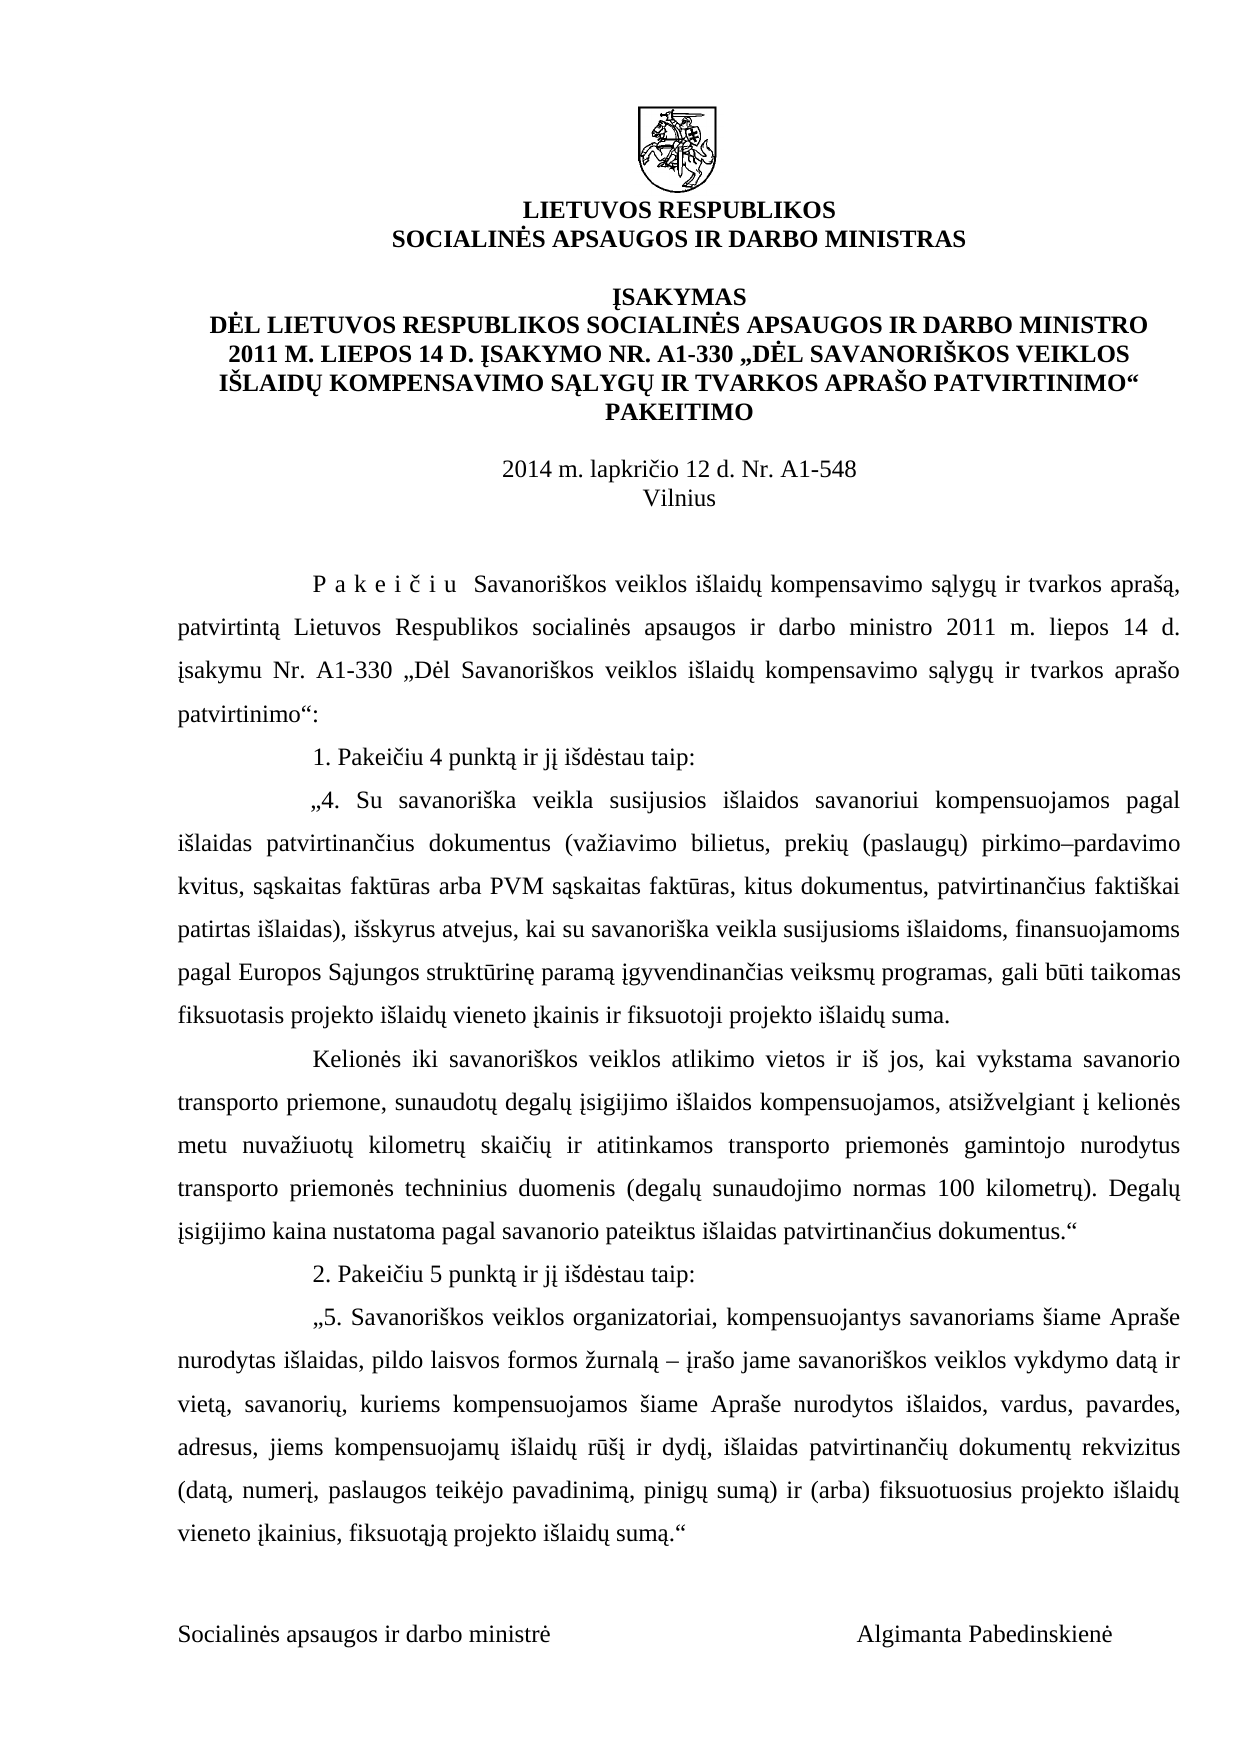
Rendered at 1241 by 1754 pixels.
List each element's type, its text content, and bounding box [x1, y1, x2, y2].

text 2014 m. lapkričio 12 d. Nr. A1-548 [177, 454, 1181, 483]
text „5. Savanoriškos veiklos organizatoriai, kompensuojantys savanoriams šiame Apraše nurodytas išlaidas, pildo laisvos formos žurnalą – įrašo jame savanoriškos veiklos vykdymo datą ir vietą, savanorių, kuriems kompensuojamos šiame Apraše nurodytos išlaidos, vardus, pavardes, adresus, jiems kompensuojamų išlaidų rūšį ir dydį, išlaidas patvirtinančių dokumentų rekvizitus (datą, numerį, paslaugos teikėjo pavadinimą, pinigų sumą) ir (arba) fiksuotuosius projekto išlaidų vieneto įkainius, fiksuotąją projekto išlaidų sumą.“ [177, 1302, 1181, 1547]
text SOCIALINĖS APSAUGOS IR DARBO MINISTRAS [177, 224, 1181, 253]
text Socialinės apsaugos ir darbo ministrė Algimanta Pabedinskienė [177, 1619, 1181, 1647]
text Kelionės iki savanoriškos veiklos atlikimo vietos ir iš jos, kai vykstama savanorio transporto priemone, sunaudotų degalų įsigijimo išlaidos kompensuojamos, atsižvelgiant į kelionės metu nuvažiuotų kilometrų skaičių ir atitinkamos transporto priemonės gamintojo nurodytus transporto priemonės techninius duomenis (degalų sunaudojimo normas 100 kilometrų). Degalų įsigijimo kaina nustatoma pagal savanorio pateiktus išlaidas patvirtinančius dokumentus.“ [177, 1044, 1181, 1245]
text Vilnius [177, 483, 1181, 512]
text ĮSAKYMAS [177, 282, 1181, 311]
text LIETUVOS RESPUBLIKOS [177, 196, 1181, 224]
text Pakeičiu Savanoriškos veiklos išlaidų kompensavimo sąlygų ir tvarkos aprašą, patvirtintą Lietuvos Respublikos socialinės apsaugos ir darbo ministro 2011 m. liepos 14 d. įsakymu Nr. A1-330 „Dėl Savanoriškos veiklos išlaidų kompensavimo sąlygų ir tvarkos aprašo patvirtinimo“: [177, 569, 1181, 727]
text 1. Pakeičiu 4 punktą ir jį išdėstau taip: [312, 742, 1181, 771]
text „4. Su savanoriška veikla susijusios išlaidos savanoriui kompensuojamos pagal išlaidas patvirtinančius dokumentus (važiavimo bilietus, prekių (paslaugų) pirkimo–pardavimo kvitus, sąskaitas faktūras arba PVM sąskaitas faktūras, kitus dokumentus, patvirtinančius faktiškai patirtas išlaidas), išskyrus atvejus, kai su savanoriška veikla susijusioms išlaidoms, finansuojamoms pagal Europos Sąjungos struktūrinę paramą įgyvendinančias veiksmų programas, gali būti taikomas fiksuotasis projekto išlaidų vieneto įkainis ir fiksuotoji projekto išlaidų suma. [177, 785, 1181, 1029]
text 2. Pakeičiu 5 punktą ir jį išdėstau taip: [312, 1259, 1181, 1288]
text DĖL LIETUVOS RESPUBLIKOS SOCIALINĖS APSAUGOS IR DARBO MINISTRO 2011 M. LIEPOS 14 D. ĮSAKYMO NR. A1-330 „DĖL SAVANORIŠKOS VEIKLOS IŠLAIDŲ KOMPENSAVIMO SĄLYGŲ IR TVARKOS APRAŠO PATVIRTINIMO“ PAKEITIMO [177, 311, 1181, 426]
